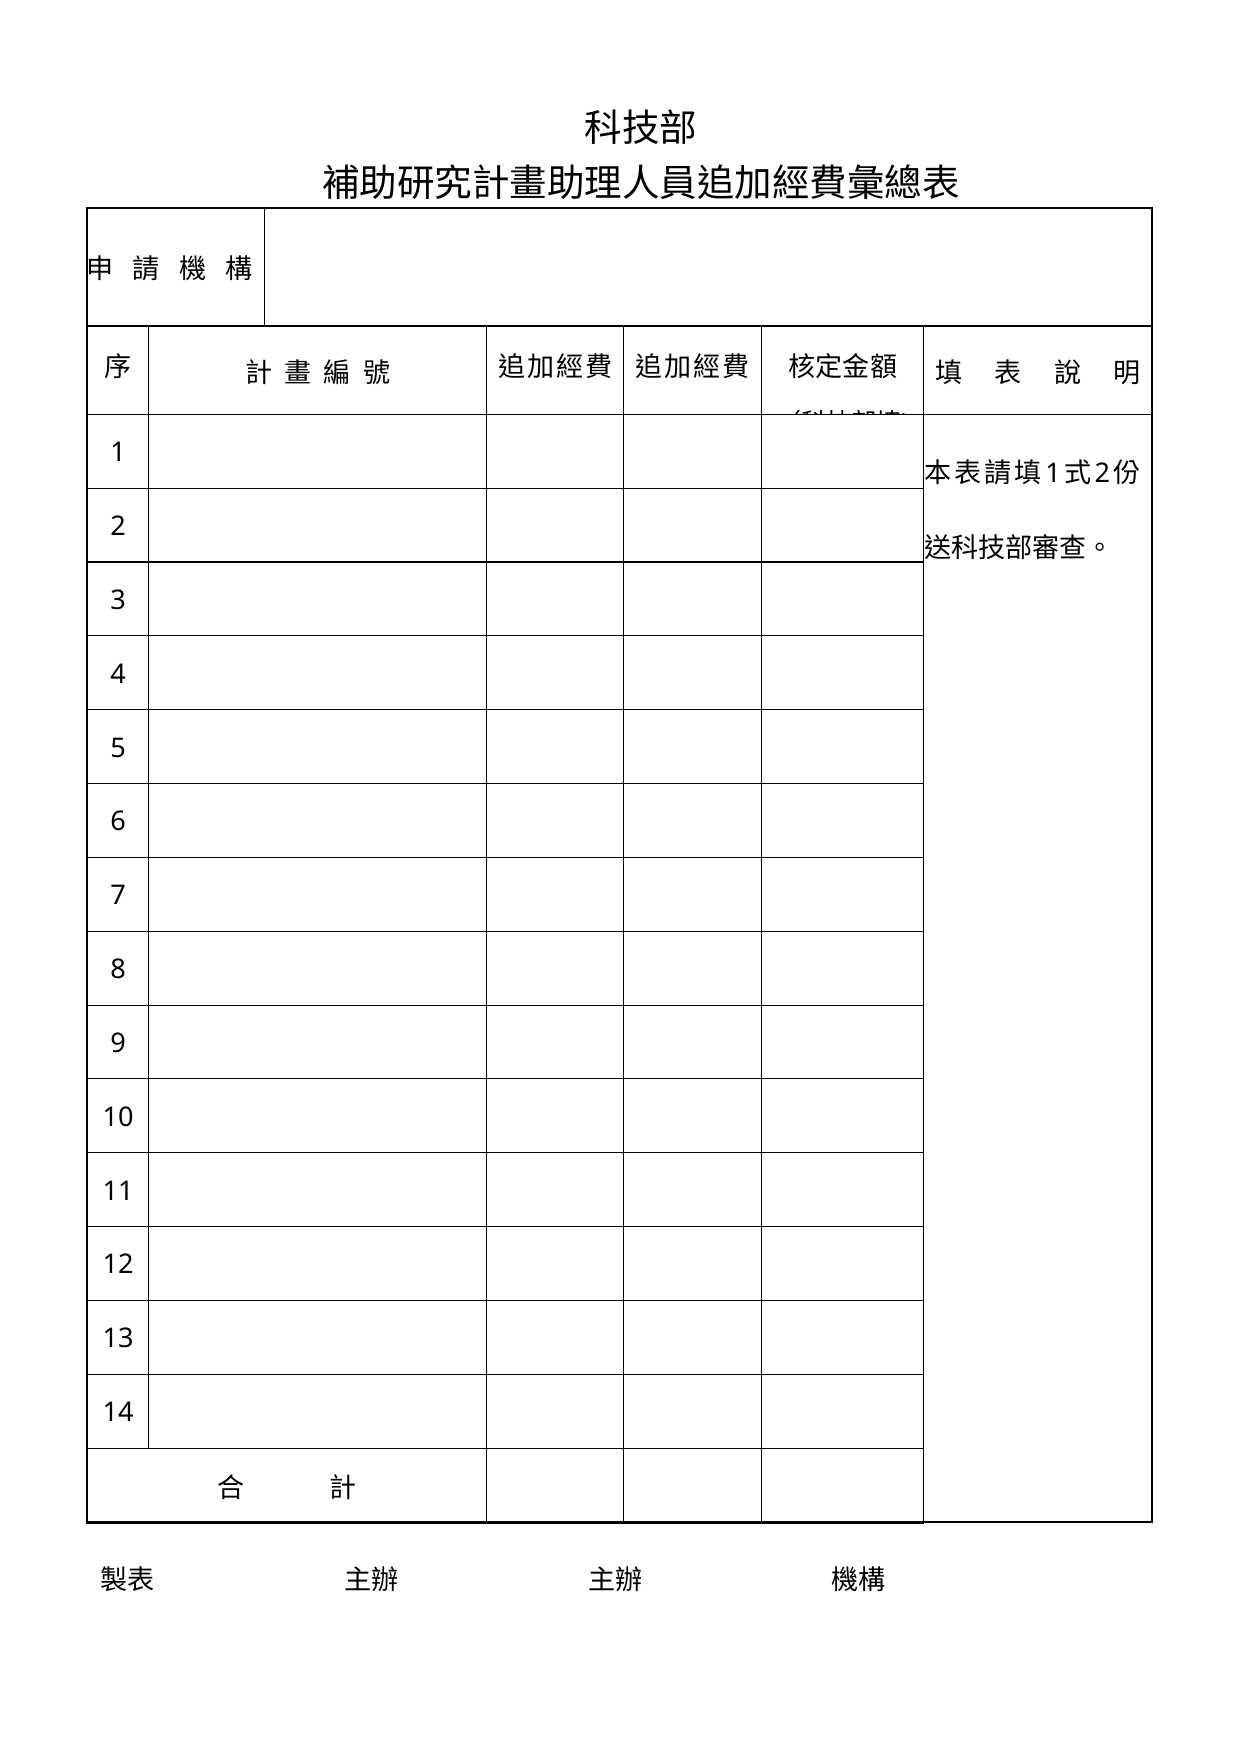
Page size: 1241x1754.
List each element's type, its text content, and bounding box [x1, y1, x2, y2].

text 補助研究計畫助理人員追加經費彙總表 [100, 153, 1181, 207]
table_cell 合 計 [88, 1449, 486, 1521]
table_cell [487, 1375, 623, 1448]
table_cell [487, 636, 623, 709]
table_cell [487, 858, 623, 931]
table_cell [487, 932, 623, 1004]
table_cell 5 [88, 710, 148, 783]
table_cell [762, 1301, 923, 1374]
table_cell [624, 1449, 761, 1521]
table_cell [149, 1227, 486, 1300]
table_cell [624, 858, 761, 931]
table_cell [149, 784, 486, 857]
table_cell [149, 415, 486, 487]
table_cell 序號 [88, 327, 148, 414]
table_cell [762, 858, 923, 931]
table_cell 追加經費總額 [624, 327, 761, 414]
table_cell [624, 784, 761, 857]
table_cell [149, 636, 486, 709]
table_cell 2 [88, 489, 148, 561]
table_cell [762, 1227, 923, 1300]
table_cell [487, 1153, 623, 1226]
table_cell 3 [88, 563, 148, 635]
table_cell [149, 1375, 486, 1448]
table_cell 7 [88, 858, 148, 931]
table_cell 1 [88, 415, 148, 487]
table_cell [487, 1227, 623, 1300]
table_cell [149, 932, 486, 1004]
table_cell [149, 710, 486, 783]
table_cell 核定金額 （科技部填) [762, 327, 923, 414]
table_cell [762, 636, 923, 709]
table_cell [624, 1375, 761, 1448]
table_cell [624, 1301, 761, 1374]
table_cell [624, 636, 761, 709]
table_cell [487, 784, 623, 857]
table_cell [487, 489, 623, 561]
table_cell [624, 489, 761, 561]
table_cell [149, 1079, 486, 1152]
table_cell 14 [88, 1375, 148, 1448]
table_cell [149, 563, 486, 635]
table_cell 填表說明 [924, 327, 1151, 414]
table_cell [487, 1079, 623, 1152]
table_cell [762, 784, 923, 857]
table_cell 追加經費人數 [487, 327, 623, 414]
table_cell [762, 932, 923, 1004]
table_cell [487, 710, 623, 783]
table_cell [149, 489, 486, 561]
table_cell [762, 415, 923, 487]
table_cell [149, 858, 486, 931]
table_cell [624, 1006, 761, 1078]
table_cell [487, 1449, 623, 1521]
table_cell [624, 415, 761, 487]
table_cell [762, 1153, 923, 1226]
table_cell [762, 1375, 923, 1448]
table_cell 8 [88, 932, 148, 1004]
table_cell 10 [88, 1079, 148, 1152]
table_header 申請機構 [88, 209, 264, 325]
table_cell [624, 563, 761, 635]
table_cell [624, 710, 761, 783]
table_cell [624, 932, 761, 1004]
table_cell [762, 563, 923, 635]
table_cell [487, 1301, 623, 1374]
table_cell [624, 1227, 761, 1300]
table_cell 計 畫 編 號 [149, 327, 486, 414]
table_cell [487, 1006, 623, 1078]
table_cell [762, 710, 923, 783]
table_cell [762, 1449, 923, 1521]
table_header [265, 209, 1151, 325]
table_cell 13 [88, 1301, 148, 1374]
table_cell [762, 489, 923, 561]
table_cell 本表請填1式2份送科技部審查。 [924, 415, 1151, 1521]
table_cell [149, 1006, 486, 1078]
table_cell [762, 1006, 923, 1078]
table_cell 4 [88, 636, 148, 709]
table_cell [149, 1301, 486, 1374]
table_cell 12 [88, 1227, 148, 1300]
text 製表 主辦 主辦 機構 [100, 1540, 1181, 1615]
table_cell [762, 1079, 923, 1152]
table_cell [149, 1153, 486, 1226]
table_cell [487, 415, 623, 487]
table_cell 6 [88, 784, 148, 857]
table_cell [487, 563, 623, 635]
text 科技部 [100, 98, 1181, 153]
table_cell [624, 1079, 761, 1152]
table_cell 11 [88, 1153, 148, 1226]
table_cell 9 [88, 1006, 148, 1078]
table_cell [624, 1153, 761, 1226]
